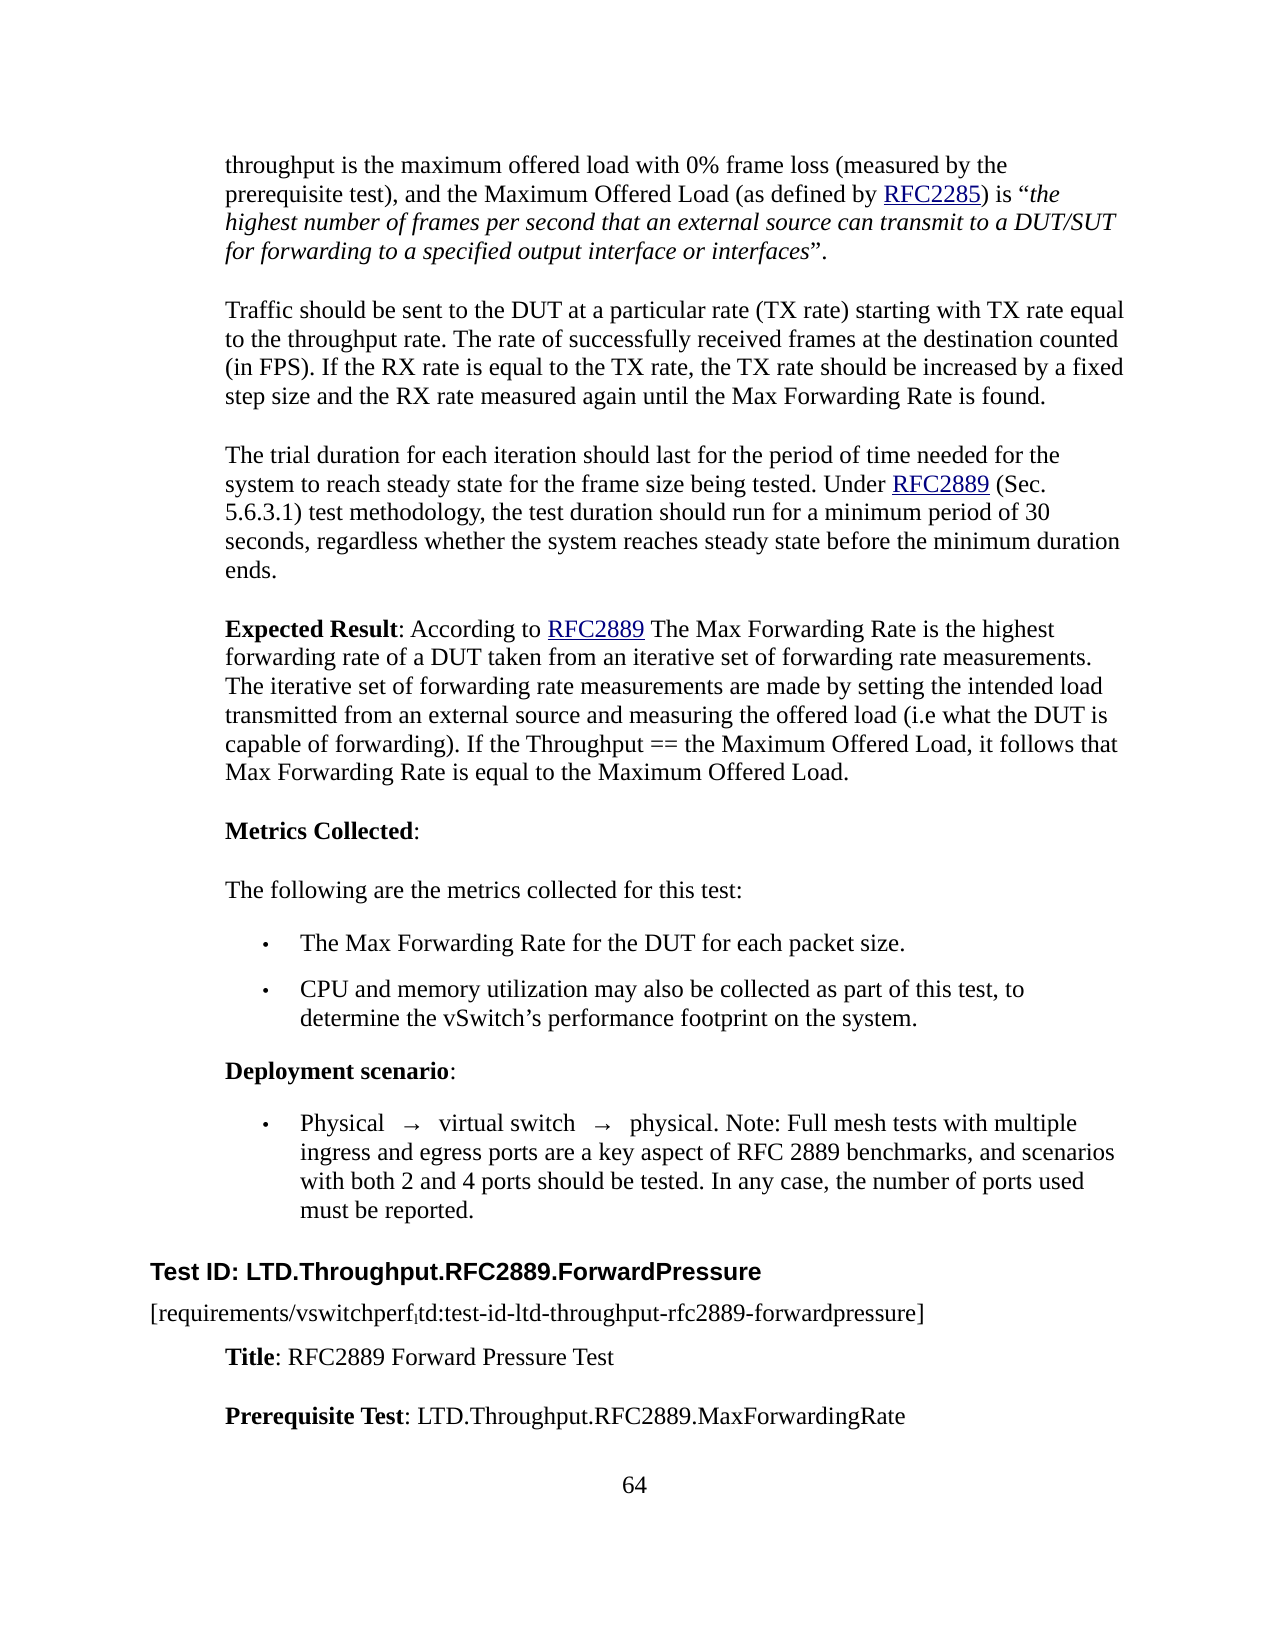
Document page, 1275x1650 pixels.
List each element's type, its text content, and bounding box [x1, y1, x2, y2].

text Expected Result: According to RFC2889 The Max Forwarding Rate is the highest forwarding rate of a DUT taken from an iterative set of forwarding rate measurements. The iterative set of forwarding rate measurements are made by setting the intended load transmitted from an external source and measuring the offered load (i.e what the DUT is capable of forwarding). If the Throughput == the Maximum Offered Load, it follows that Max Forwarding Rate is equal to the Maximum Offered Load. [225, 614, 1125, 786]
text Deployment scenario: [225, 1056, 1125, 1084]
list The Max Forwarding Rate for the DUT for each packet size. [262, 928, 1125, 956]
text Prerequisite Test: LTD.Throughput.RFC2889.MaxForwardingRate [225, 1401, 1125, 1430]
text Traffic should be sent to the DUT at a particular rate (TX rate) starting with TX rate equal to the throughput rate. The rate of successfully received frames at the destination counted (in FPS). If the RX rate is equal to the TX rate, the TX rate should be increased by a fixed step size and the RX rate measured again until the Max Forwarding Rate is found. [225, 295, 1125, 410]
list CPU and memory utilization may also be collected as part of this test, to determine the vSwitch’s performance footprint on the system. [262, 974, 1125, 1032]
text Metrics Collected: [225, 816, 1125, 845]
text The following are the metrics collected for this test: [225, 875, 1125, 904]
text throughput is the maximum offered load with 0% frame loss (measured by the prerequisite test), and the Maximum Offered Load (as defined by RFC2285) is “the highest number of frames per second that an external source can transmit to a DUT/SUT for forwarding to a specified output interface or interfaces”. [225, 150, 1125, 265]
text The trial duration for each iteration should last for the period of time needed for the system to reach steady state for the frame size being tested. Under RFC2889 (Sec. 5.6.3.1) test methodology, the test duration should run for a minimum period of 30 seconds, regardless whether the system reaches steady state before the minimum duration ends. [225, 440, 1125, 584]
text [requirements/vswitchperfltd:test-id-ltd-throughput-rfc2889-forwardpressure] [150, 1298, 1125, 1327]
text Title: RFC2889 Forward Pressure Test [225, 1342, 1125, 1371]
list Physical → virtual switch → physical. Note: Full mesh tests with multiple ingress and egress ports are a key aspect of RFC 2889 benchmarks, and scenarios with both 2 and 4 ports should be tested. In any case, the number of ports used must be reported. [262, 1108, 1125, 1223]
subtitle Test ID: LTD.Throughput.RFC2889.ForwardPressure [150, 1257, 1125, 1286]
